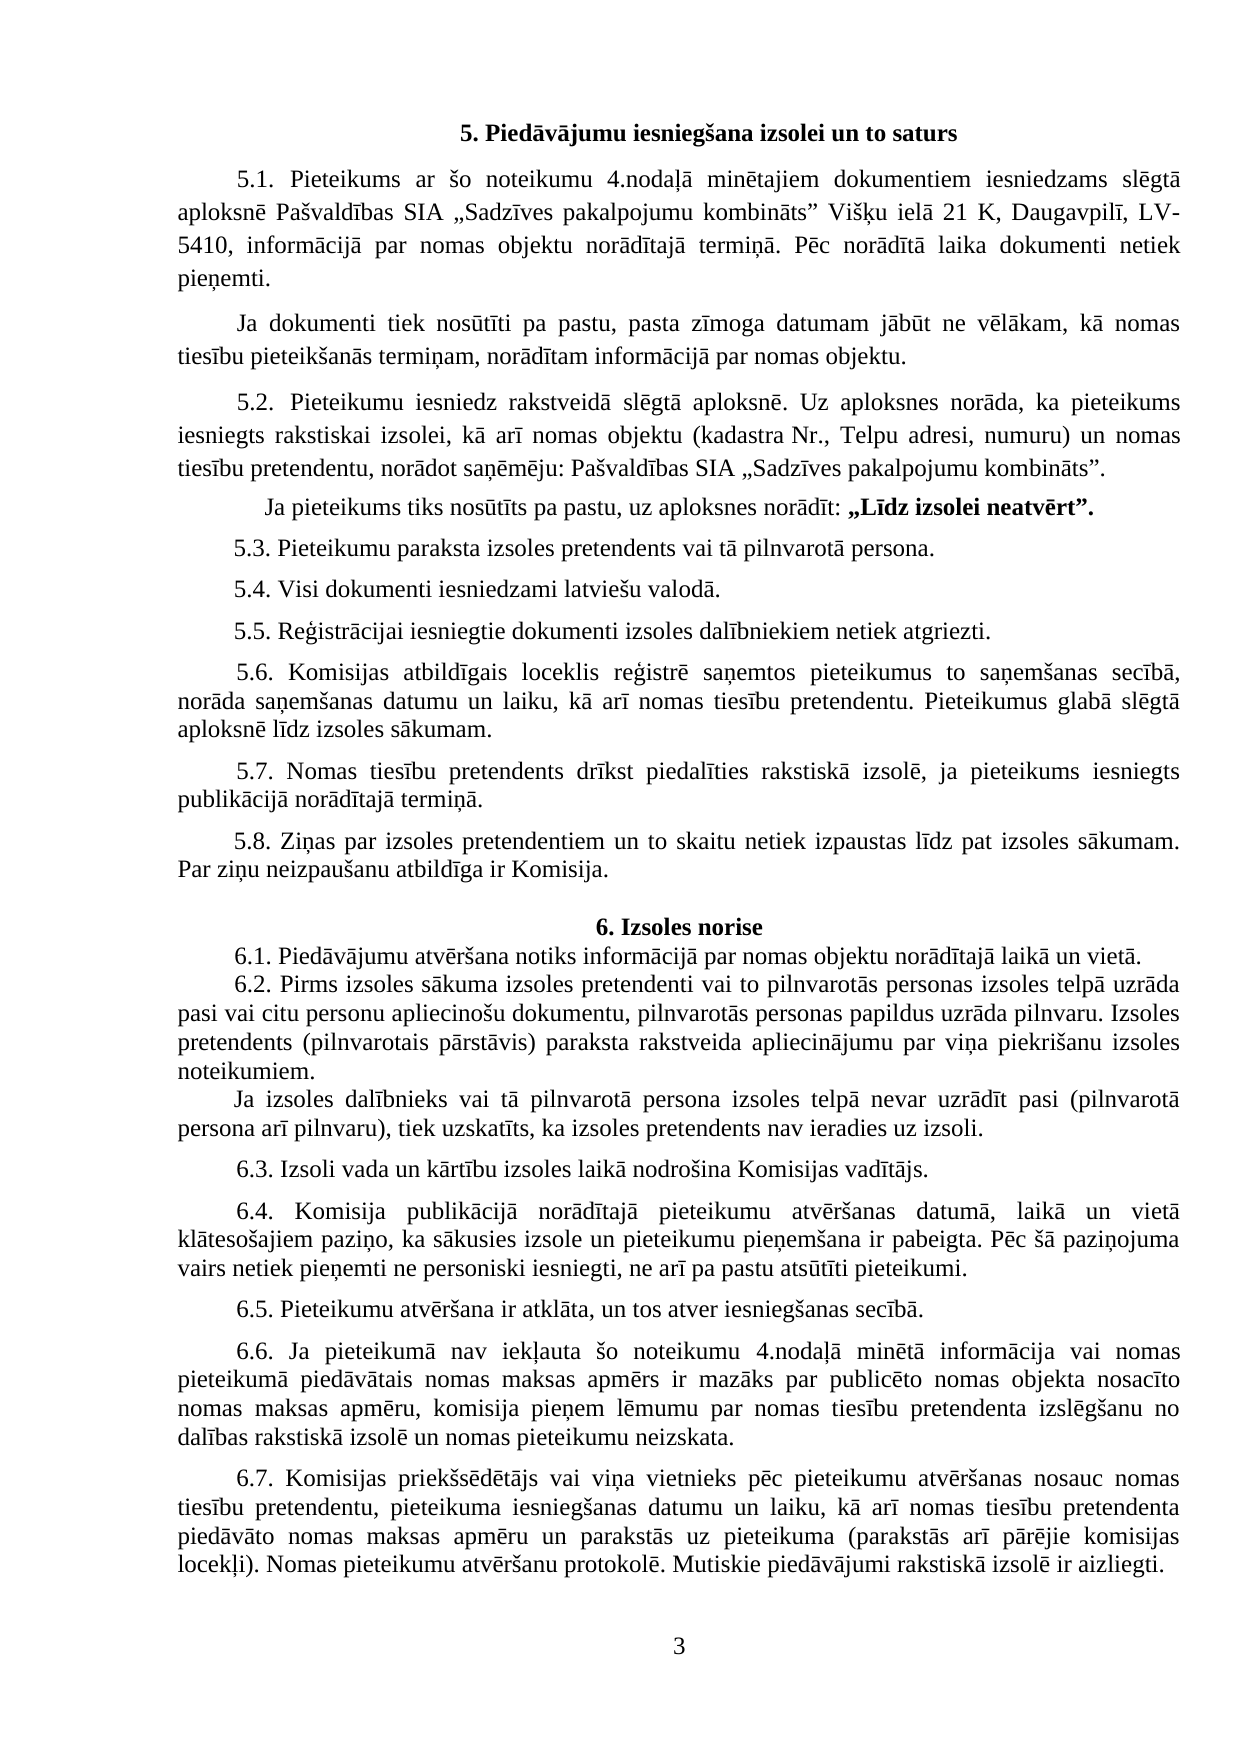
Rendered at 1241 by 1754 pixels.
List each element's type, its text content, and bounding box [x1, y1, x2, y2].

text 6.2. Pirms izsoles sākuma izsoles pretendenti vai to pilnvarotās personas izsoles telpā uzrāda pasi vai citu personu apliecinošu dokumentu, pilnvarotās personas papildus uzrāda pilnvaru. Izsoles pretendents (pilnvarotais pārstāvis) paraksta rakstveida apliecinājumu par viņa piekrišanu izsoles noteikumiem. [177, 969, 1181, 1084]
text 5. Piedāvājumu iesniegšana izsolei un to saturs [177, 118, 1181, 147]
text 6.5. Pieteikumu atvēršana ir atklāta, un tos atver iesniegšanas secībā. [177, 1294, 1181, 1323]
text 6.7. Komisijas priekšsēdētājs vai viņa vietnieks pēc pieteikumu atvēršanas nosauc nomas tiesību pretendentu, pieteikuma iesniegšanas datumu un laiku, kā arī nomas tiesību pretendenta piedāvāto nomas maksas apmēru un parakstās uz pieteikuma (parakstās arī pārējie komisijas locekļi). Nomas pieteikumu atvēršanu protokolē. Mutiskie piedāvājumi rakstiskā izsolē ir aizliegti. [177, 1463, 1181, 1578]
text Ja pieteikums tiks nosūtīts pa pastu, uz aploksnes norādīt: „Līdz izsolei neatvērt”. [177, 492, 1181, 521]
text 6.3. Izsoli vada un kārtību izsoles laikā nodrošina Komisijas vadītājs. [177, 1154, 1181, 1183]
text 5.4. Visi dokumenti iesniedzami latviešu valodā. [177, 574, 1181, 603]
list Pieteikums ar šo noteikumu 4.nodaļā minētajiem dokumentiem iesniedzams slēgtā aploksnē Pašvaldības SIA „Sadzīves pakalpojumu kombināts” Višķu ielā 21 K, Daugavpilī, LV-5410, informācijā par nomas objektu norādītajā termiņā. Pēc norādītā laika dokumenti netiek pieņemti. [177, 164, 1181, 291]
text 6.1. Piedāvājumu atvēršana notiks informācijā par nomas objektu norādītajā laikā un vietā. [177, 941, 1181, 969]
text 5.7. Nomas tiesību pretendents drīkst piedalīties rakstiskā izsolē, ja pieteikums iesniegts publikācijā norādītajā termiņā. [177, 756, 1181, 813]
text 6. Izsoles norise [177, 912, 1181, 941]
text 6.6. Ja pieteikumā nav iekļauta šo noteikumu 4.nodaļā minētā informācija vai nomas pieteikumā piedāvātais nomas maksas apmērs ir mazāks par publicēto nomas objekta nosacīto nomas maksas apmēru, komisija pieņem lēmumu par nomas tiesību pretendenta izslēgšanu no dalības rakstiskā izsolē un nomas pieteikumu neizskata. [177, 1336, 1181, 1451]
text 5.2. Pieteikumu iesniedz rakstveidā slēgtā aploksnē. Uz aploksnes norāda, ka pieteikums iesniegts rakstiskai izsolei, kā arī nomas objektu (kadastra Nr., Telpu adresi, numuru) un nomas tiesību pretendentu, norādot saņēmēju: Pašvaldības SIA „Sadzīves pakalpojumu kombināts”. [177, 387, 1181, 482]
text 5.6. Komisijas atbildīgais loceklis reģistrē saņemtos pieteikumus to saņemšanas secībā, norāda saņemšanas datumu un laiku, kā arī nomas tiesību pretendentu. Pieteikumus glabā slēgtā aploksnē līdz izsoles sākumam. [177, 657, 1181, 743]
text 5.3. Pieteikumu paraksta izsoles pretendents vai tā pilnvarotā persona. [177, 533, 1181, 562]
text 5.5. Reģistrācijai iesniegtie dokumenti izsoles dalībniekiem netiek atgriezti. [177, 616, 1181, 644]
text 6.4. Komisija publikācijā norādītajā pieteikumu atvēršanas datumā, laikā un vietā klātesošajiem paziņo, ka sākusies izsole un pieteikumu pieņemšana ir pabeigta. Pēc šā paziņojuma vairs netiek pieņemti ne personiski iesniegti, ne arī pa pastu atsūtīti pieteikumi. [177, 1196, 1181, 1282]
text Ja dokumenti tiek nosūtīti pa pastu, pasta zīmoga datumam jābūt ne vēlākam, kā nomas tiesību pieteikšanās termiņam, norādītam informācijā par nomas objektu. [177, 308, 1181, 370]
text Ja izsoles dalībnieks vai tā pilnvarotā persona izsoles telpā nevar uzrādīt pasi (pilnvarotā persona arī pilnvaru), tiek uzskatīts, ka izsoles pretendents nav ieradies uz izsoli. [177, 1084, 1181, 1142]
text 5.8. Ziņas par izsoles pretendentiem un to skaitu netiek izpaustas līdz pat izsoles sākumam. Par ziņu neizpaušanu atbildīga ir Komisija. [177, 826, 1181, 883]
